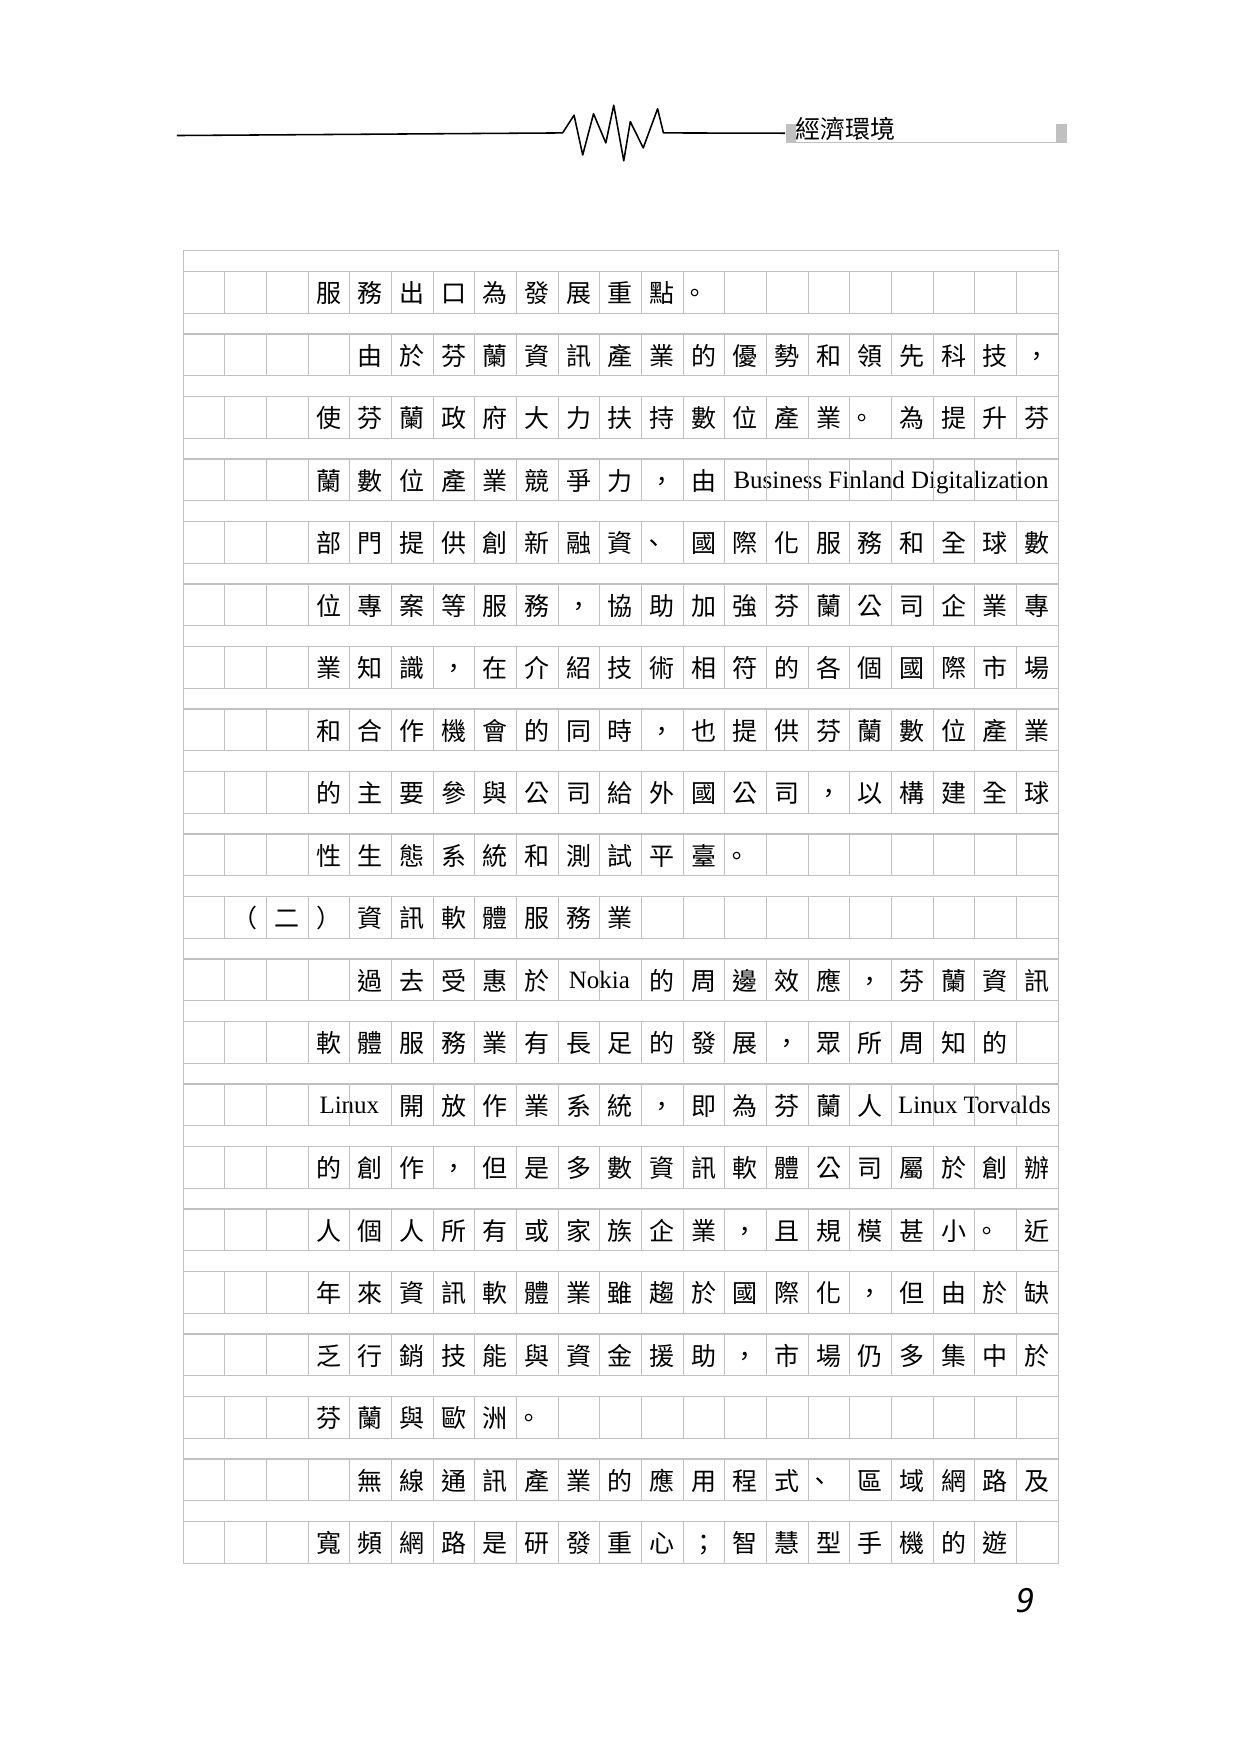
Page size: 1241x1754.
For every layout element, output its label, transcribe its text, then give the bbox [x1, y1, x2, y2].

text （ [225, 897, 266, 938]
text 由於芬蘭資訊產業的優勢和領先科技，使芬蘭政府大力扶持數位產業。為提升芬蘭數位產業競爭力，由Business Finland Digitalization部門提供創新融資、國際化服務和全球數位專案等服務，協助加強芬蘭公司企業專業知識，在介紹技術相符的各個國際市場和合作機會的同時，也提供芬蘭數位產業的主要參與公司給外國公司，以構建全球性生態系統和測試平臺。 [281, 439, 1058, 458]
text 由於芬蘭資訊產業的優勢和領先科技，使芬蘭政府大力扶持數位產業。為提升芬蘭數位產業競爭力，由Business Finland Digitalization部門提供創新融資、國際化服務和全球數位專案等服務，協助加強芬蘭公司企業專業知識，在介紹技術相符的各個國際市場和合作機會的同時，也提供芬蘭數位產業的主要參與公司給外國公司，以構建全球性生態系統和測試平臺。 [281, 751, 1058, 771]
text 業 [600, 897, 641, 938]
text 資 [350, 897, 391, 938]
text 由於芬蘭資訊產業的優勢和領先科技，使芬蘭政府大力扶持數位產業。為提升芬蘭數位產業競爭力，由Business Finland Digitalization部門提供創新融資、國際化服務和全球數位專案等服務，協助加強芬蘭公司企業專業知識，在介紹技術相符的各個國際市場和合作機會的同時，也提供芬蘭數位產業的主要參與公司給外國公司，以構建全球性生態系統和測試平臺。 [281, 376, 1058, 396]
text 無線通訊產業的應用程式、區域網路及寬頻網路是研發重心；智慧型手機的遊戲、APP、語音及圖形等應用程式，亦是現下成長迅速的市場。近年更由於網路安全威脅，資料傳輸的安全性已成為芬蘭軟體公司的開發重點，包括F-Secure等公司，都有相當不錯的成績。 [281, 1439, 1058, 1458]
text 體 [475, 897, 516, 938]
text 過去受惠於Nokia的周邊效應，芬蘭資訊軟體服務業有長足的發展，眾所周知的Linux開放作業系統，即為芬蘭人Linux Torvalds的創作，但是多數資訊軟體公司屬於創辦人個人所有或家族企業，且規模甚小。近年來資訊軟體業雖趨於國際化，但由於缺乏行銷技能與資金援助，市場仍多集中於芬蘭與歐洲。 [281, 1064, 1058, 1083]
text 軟 [434, 897, 474, 938]
text 二 [267, 897, 308, 938]
text 過去受惠於Nokia的周邊效應，芬蘭資訊軟體服務業有長足的發展，眾所周知的Linux開放作業系統，即為芬蘭人Linux Torvalds的創作，但是多數資訊軟體公司屬於創辦人個人所有或家族企業，且規模甚小。近年來資訊軟體業雖趨於國際化，但由於缺乏行銷技能與資金援助，市場仍多集中於芬蘭與歐洲。 [281, 939, 1058, 958]
text [642, 897, 683, 938]
text [725, 897, 766, 938]
text [684, 897, 724, 938]
text [934, 897, 974, 938]
text [767, 897, 808, 938]
text [207, 876, 1058, 896]
text 務 [559, 897, 599, 938]
text 過去受惠於Nokia的周邊效應，芬蘭資訊軟體服務業有長足的發展，眾所周知的Linux開放作業系統，即為芬蘭人Linux Torvalds的創作，但是多數資訊軟體公司屬於創辦人個人所有或家族企業，且規模甚小。近年來資訊軟體業雖趨於國際化，但由於缺乏行銷技能與資金援助，市場仍多集中於芬蘭與歐洲。 [281, 1376, 1058, 1396]
text [809, 897, 849, 938]
text 由於芬蘭資訊產業的優勢和領先科技，使芬蘭政府大力扶持數位產業。為提升芬蘭數位產業競爭力，由Business Finland Digitalization部門提供創新融資、國際化服務和全球數位專案等服務，協助加強芬蘭公司企業專業知識，在介紹技術相符的各個國際市場和合作機會的同時，也提供芬蘭數位產業的主要參與公司給外國公司，以構建全球性生態系統和測試平臺。 [281, 626, 1058, 646]
text 過去受惠於Nokia的周邊效應，芬蘭資訊軟體服務業有長足的發展，眾所周知的Linux開放作業系統，即為芬蘭人Linux Torvalds的創作，但是多數資訊軟體公司屬於創辦人個人所有或家族企業，且規模甚小。近年來資訊軟體業雖趨於國際化，但由於缺乏行銷技能與資金援助，市場仍多集中於芬蘭與歐洲。 [281, 1126, 1058, 1146]
text 過去受惠於Nokia的周邊效應，芬蘭資訊軟體服務業有長足的發展，眾所周知的Linux開放作業系統，即為芬蘭人Linux Torvalds的創作，但是多數資訊軟體公司屬於創辦人個人所有或家族企業，且規模甚小。近年來資訊軟體業雖趨於國際化，但由於缺乏行銷技能與資金援助，市場仍多集中於芬蘭與歐洲。 [281, 1189, 1058, 1208]
text 由於芬蘭資訊產業的優勢和領先科技，使芬蘭政府大力扶持數位產業。為提升芬蘭數位產業競爭力，由Business Finland Digitalization部門提供創新融資、國際化服務和全球數位專案等服務，協助加強芬蘭公司企業專業知識，在介紹技術相符的各個國際市場和合作機會的同時，也提供芬蘭數位產業的主要參與公司給外國公司，以構建全球性生態系統和測試平臺。 [281, 501, 1058, 521]
text 過去受惠於Nokia的周邊效應，芬蘭資訊軟體服務業有長足的發展，眾所周知的Linux開放作業系統，即為芬蘭人Linux Torvalds的創作，但是多數資訊軟體公司屬於創辦人個人所有或家族企業，且規模甚小。近年來資訊軟體業雖趨於國際化，但由於缺乏行銷技能與資金援助，市場仍多集中於芬蘭與歐洲。 [281, 1314, 1058, 1333]
text 過去受惠於Nokia的周邊效應，芬蘭資訊軟體服務業有長足的發展，眾所周知的Linux開放作業系統，即為芬蘭人Linux Torvalds的創作，但是多數資訊軟體公司屬於創辦人個人所有或家族企業，且規模甚小。近年來資訊軟體業雖趨於國際化，但由於缺乏行銷技能與資金援助，市場仍多集中於芬蘭與歐洲。 [281, 1001, 1058, 1021]
text [207, 897, 224, 938]
text [1017, 897, 1058, 938]
text 無線通訊產業的應用程式、區域網路及寬頻網路是研發重心；智慧型手機的遊戲、APP、語音及圖形等應用程式，亦是現下成長迅速的市場。近年更由於網路安全威脅，資料傳輸的安全性已成為芬蘭軟體公司的開發重點，包括F-Secure等公司，都有相當不錯的成績。 [281, 1501, 1058, 1521]
text 受到Nokia手機衰敗的影響，下游廠商如手機零組件製造商紛紛結束在本國生產，將製造部門移往東歐、亞洲與中南美洲等新興國家，遷移主因除了芬蘭工資成本高，就近供應快速成長的新興市場是主要考量，進而促使芬蘭電子業以技術發展和服務出口為發展重點。 [281, 251, 1058, 271]
text 訊 [392, 897, 433, 938]
text 由於芬蘭資訊產業的優勢和領先科技，使芬蘭政府大力扶持數位產業。為提升芬蘭數位產業競爭力，由Business Finland Digitalization部門提供創新融資、國際化服務和全球數位專案等服務，協助加強芬蘭公司企業專業知識，在介紹技術相符的各個國際市場和合作機會的同時，也提供芬蘭數位產業的主要參與公司給外國公司，以構建全球性生態系統和測試平臺。 [281, 564, 1058, 583]
text [975, 897, 1016, 938]
text ） [309, 897, 349, 938]
text [892, 897, 933, 938]
text 由於芬蘭資訊產業的優勢和領先科技，使芬蘭政府大力扶持數位產業。為提升芬蘭數位產業競爭力，由Business Finland Digitalization部門提供創新融資、國際化服務和全球數位專案等服務，協助加強芬蘭公司企業專業知識，在介紹技術相符的各個國際市場和合作機會的同時，也提供芬蘭數位產業的主要參與公司給外國公司，以構建全球性生態系統和測試平臺。 [281, 814, 1058, 833]
text 由於芬蘭資訊產業的優勢和領先科技，使芬蘭政府大力扶持數位產業。為提升芬蘭數位產業競爭力，由Business Finland Digitalization部門提供創新融資、國際化服務和全球數位專案等服務，協助加強芬蘭公司企業專業知識，在介紹技術相符的各個國際市場和合作機會的同時，也提供芬蘭數位產業的主要參與公司給外國公司，以構建全球性生態系統和測試平臺。 [281, 689, 1058, 708]
text [850, 897, 891, 938]
text 由於芬蘭資訊產業的優勢和領先科技，使芬蘭政府大力扶持數位產業。為提升芬蘭數位產業競爭力，由Business Finland Digitalization部門提供創新融資、國際化服務和全球數位專案等服務，協助加強芬蘭公司企業專業知識，在介紹技術相符的各個國際市場和合作機會的同時，也提供芬蘭數位產業的主要參與公司給外國公司，以構建全球性生態系統和測試平臺。 [281, 314, 1058, 333]
text 過去受惠於Nokia的周邊效應，芬蘭資訊軟體服務業有長足的發展，眾所周知的Linux開放作業系統，即為芬蘭人Linux Torvalds的創作，但是多數資訊軟體公司屬於創辦人個人所有或家族企業，且規模甚小。近年來資訊軟體業雖趨於國際化，但由於缺乏行銷技能與資金援助，市場仍多集中於芬蘭與歐洲。 [281, 1251, 1058, 1271]
text 服 [517, 897, 558, 938]
